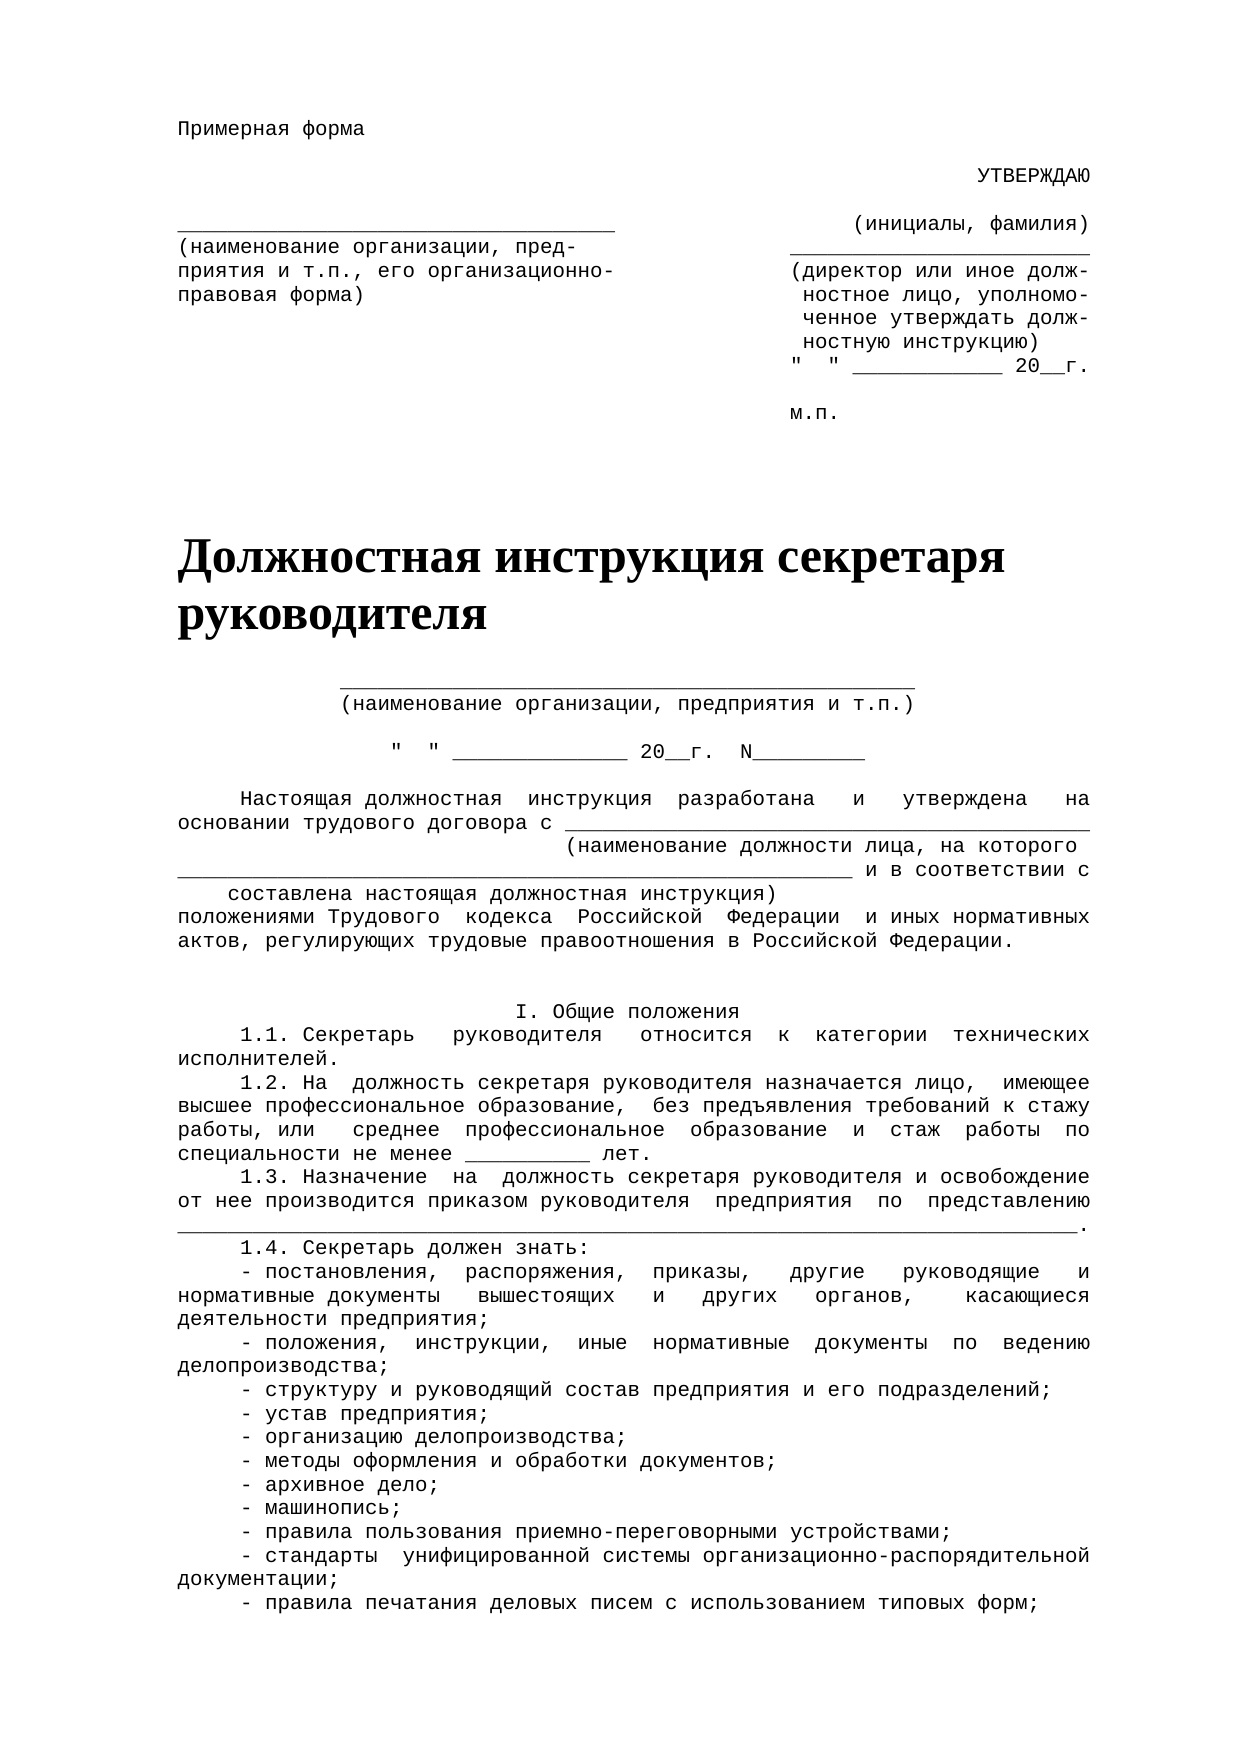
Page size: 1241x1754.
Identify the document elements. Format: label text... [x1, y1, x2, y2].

text Примерная форма [177, 118, 1152, 142]
text ______________________________________________________ и в соответствии с [177, 859, 1152, 883]
text работы, или среднее профессиональное образование и стаж работы по [177, 1119, 1152, 1143]
text основании трудового договора с __________________________________________ [177, 812, 1152, 835]
text ______________________________________________ [177, 670, 1152, 693]
text - устав предприятия; [177, 1403, 1152, 1426]
text " " ____________ 20__г. [177, 354, 1152, 378]
text - архивное дело; [177, 1474, 1152, 1497]
text Настоящая должностная инструкция разработана и утверждена на [177, 788, 1152, 812]
text - правила печатания деловых писем с использованием типовых форм; [177, 1592, 1152, 1616]
text составлена настоящая должностная инструкция) [177, 883, 1152, 906]
text делопроизводства; [177, 1356, 1152, 1379]
text - правила пользования приемно-переговорными устройствами; [177, 1521, 1152, 1545]
text (наименование организации, предприятия и т.п.) [177, 693, 1152, 717]
text деятельности предприятия; [177, 1308, 1152, 1332]
text ___________________________________ (инициалы, фамилия) [177, 213, 1152, 236]
text правовая форма) ностное лицо, уполномо- [177, 284, 1152, 307]
text 1.3. Назначение на должность секретаря руководителя и освобождение [177, 1166, 1152, 1190]
text - постановления, распоряжения, приказы, другие руководящие и [177, 1261, 1152, 1284]
text УТВЕРЖДАЮ [177, 165, 1152, 189]
text нормативные документы вышестоящих и других органов, касающиеся [177, 1284, 1152, 1308]
text - стандарты унифицированной системы организационно-распорядительной [177, 1545, 1152, 1568]
text высшее профессиональное образование, без предъявления требований к стажу [177, 1095, 1152, 1119]
text Должностная инструкция секретаря руководителя [177, 526, 1152, 641]
text документации; [177, 1568, 1152, 1592]
text I. Общие положения [177, 1001, 1152, 1024]
text м.п. [177, 402, 1152, 426]
text ченное утверждать долж- [177, 307, 1152, 331]
text - организацию делопроизводства; [177, 1426, 1152, 1450]
text ________________________________________________________________________. [177, 1214, 1152, 1237]
text (наименование должности лица, на которого [177, 835, 1152, 859]
text - методы оформления и обработки документов; [177, 1450, 1152, 1474]
text " " ______________ 20__г. N_________ [177, 741, 1152, 764]
text исполнителей. [177, 1048, 1152, 1072]
text специальности не менее __________ лет. [177, 1143, 1152, 1166]
text 1.4. Секретарь должен знать: [177, 1237, 1152, 1261]
text (наименование организации, пред- ________________________ [177, 236, 1152, 260]
text положениями Трудового кодекса Российской Федерации и иных нормативных [177, 906, 1152, 930]
text - структуру и руководящий состав предприятия и его подразделений; [177, 1379, 1152, 1403]
text актов, регулирующих трудовые правоотношения в Российской Федерации. [177, 930, 1152, 953]
text от нее производится приказом руководителя предприятия по представлению [177, 1190, 1152, 1214]
text ностную инструкцию) [177, 331, 1152, 354]
text - положения, инструкции, иные нормативные документы по ведению [177, 1332, 1152, 1356]
text 1.2. На должность секретаря руководителя назначается лицо, имеющее [177, 1072, 1152, 1095]
text приятия и т.п., его организационно- (директор или иное долж- [177, 260, 1152, 284]
text 1.1. Секретарь руководителя относится к категории технических [177, 1024, 1152, 1048]
text - машинопись; [177, 1497, 1152, 1521]
